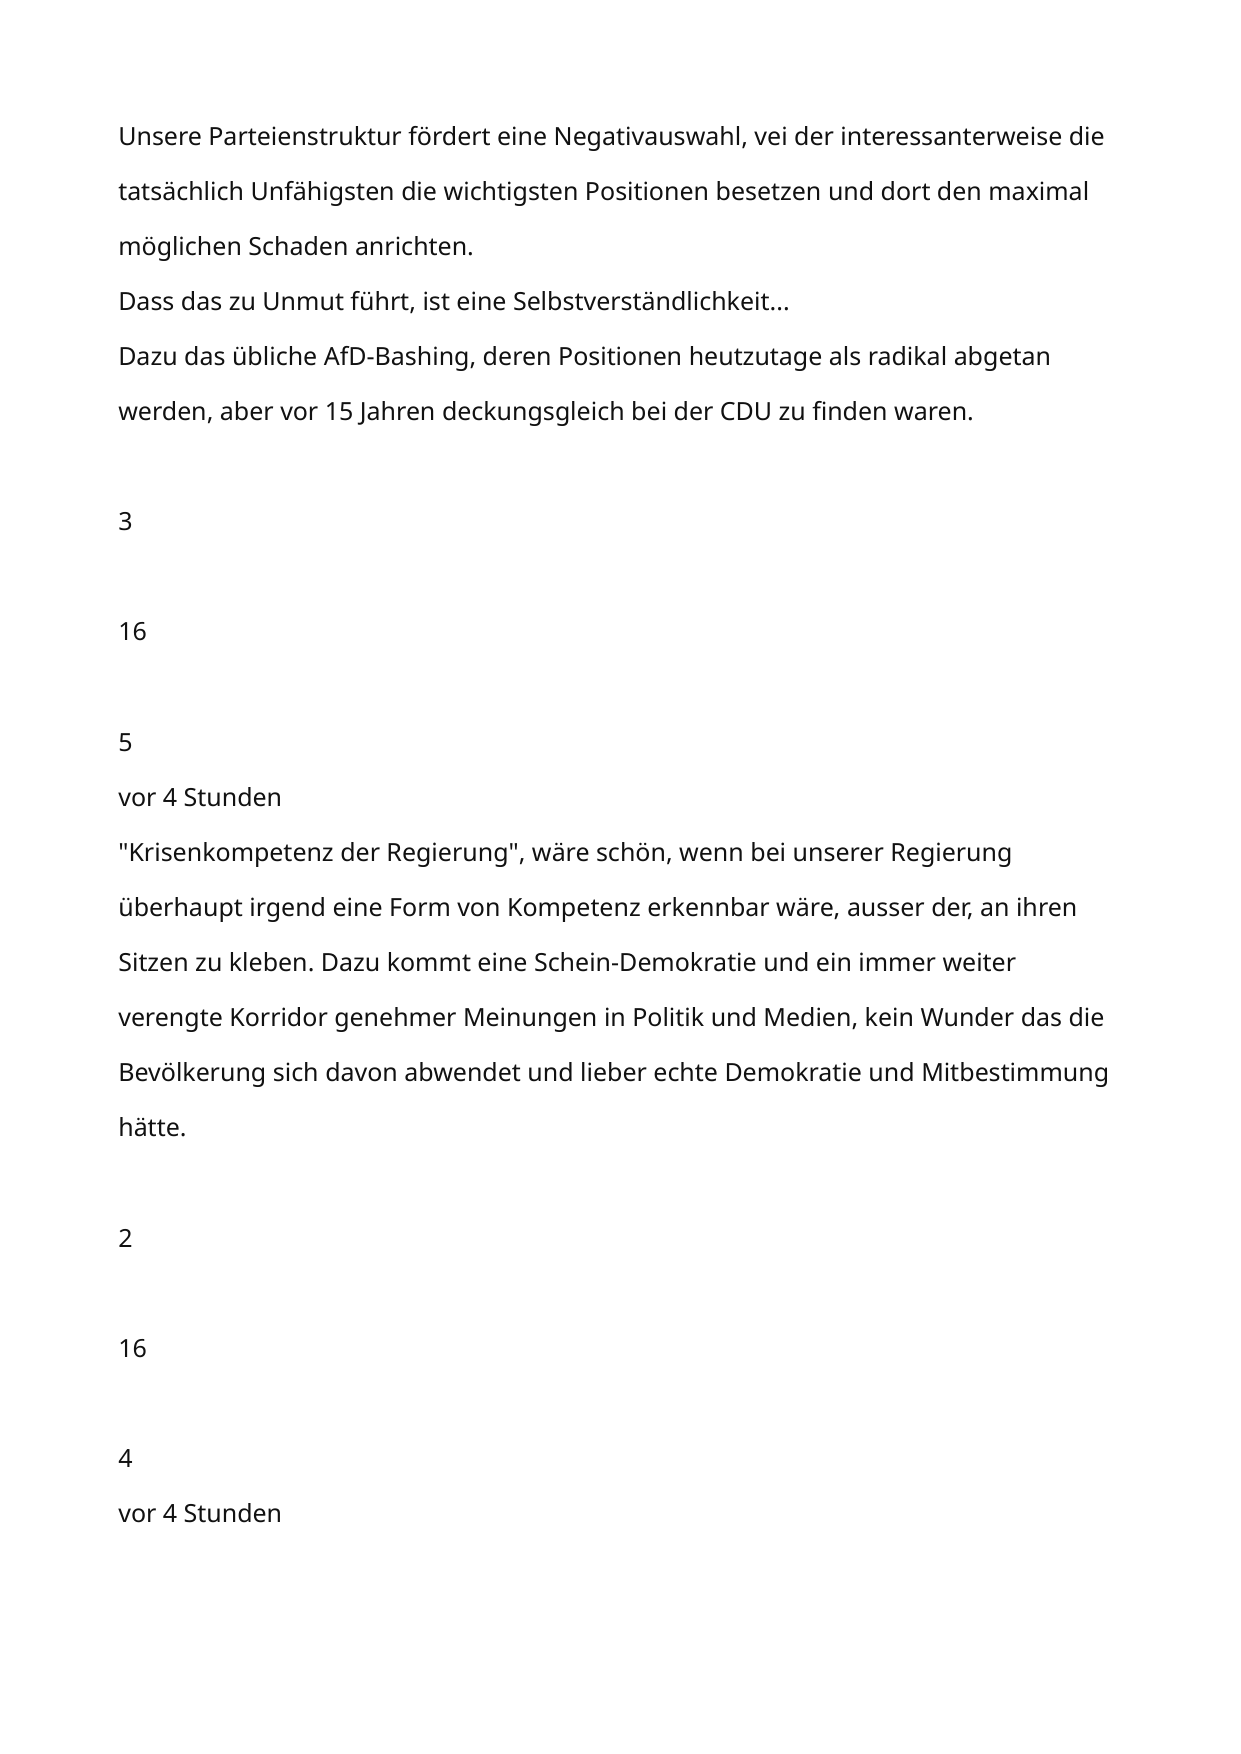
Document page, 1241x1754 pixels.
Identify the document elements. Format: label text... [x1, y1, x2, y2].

text "Krisenkompetenz der Regierung", wäre schön, wenn bei unserer Regierung überhaupt irgend eine Form von Kompetenz erkennbar wäre, ausser der, an ihren Sitzen zu kleben. Dazu kommt eine Schein-Demokratie und ein immer weiter verengte Korridor genehmer Meinungen in Politik und Medien, kein Wunder das die Bevölkerung sich davon abwendet und lieber echte Demokratie und Mitbestimmung hätte. [118, 834, 1122, 1144]
text Dass das zu Unmut führt, ist eine Selbstverständlichkeit... [118, 283, 1122, 317]
text 4 [118, 1441, 1122, 1475]
text 3 [118, 504, 1122, 538]
text Dazu das übliche AfD-Bashing, deren Positionen heutzutage als radikal abgetan werden, aber vor 15 Jahren deckungsgleich bei der CDU zu finden waren. [118, 338, 1122, 428]
text 2 [118, 1220, 1122, 1254]
text vor 4 Stunden [118, 779, 1122, 813]
text Unsere Parteienstruktur fördert eine Negativauswahl, vei der interessanterweise die tatsächlich Unfähigsten die wichtigsten Positionen besetzen und dort den maximal möglichen Schaden anrichten. [118, 118, 1122, 262]
text 16 [118, 614, 1122, 648]
text 5 [118, 724, 1122, 758]
text 16 [118, 1330, 1122, 1364]
text vor 4 Stunden [118, 1496, 1122, 1530]
